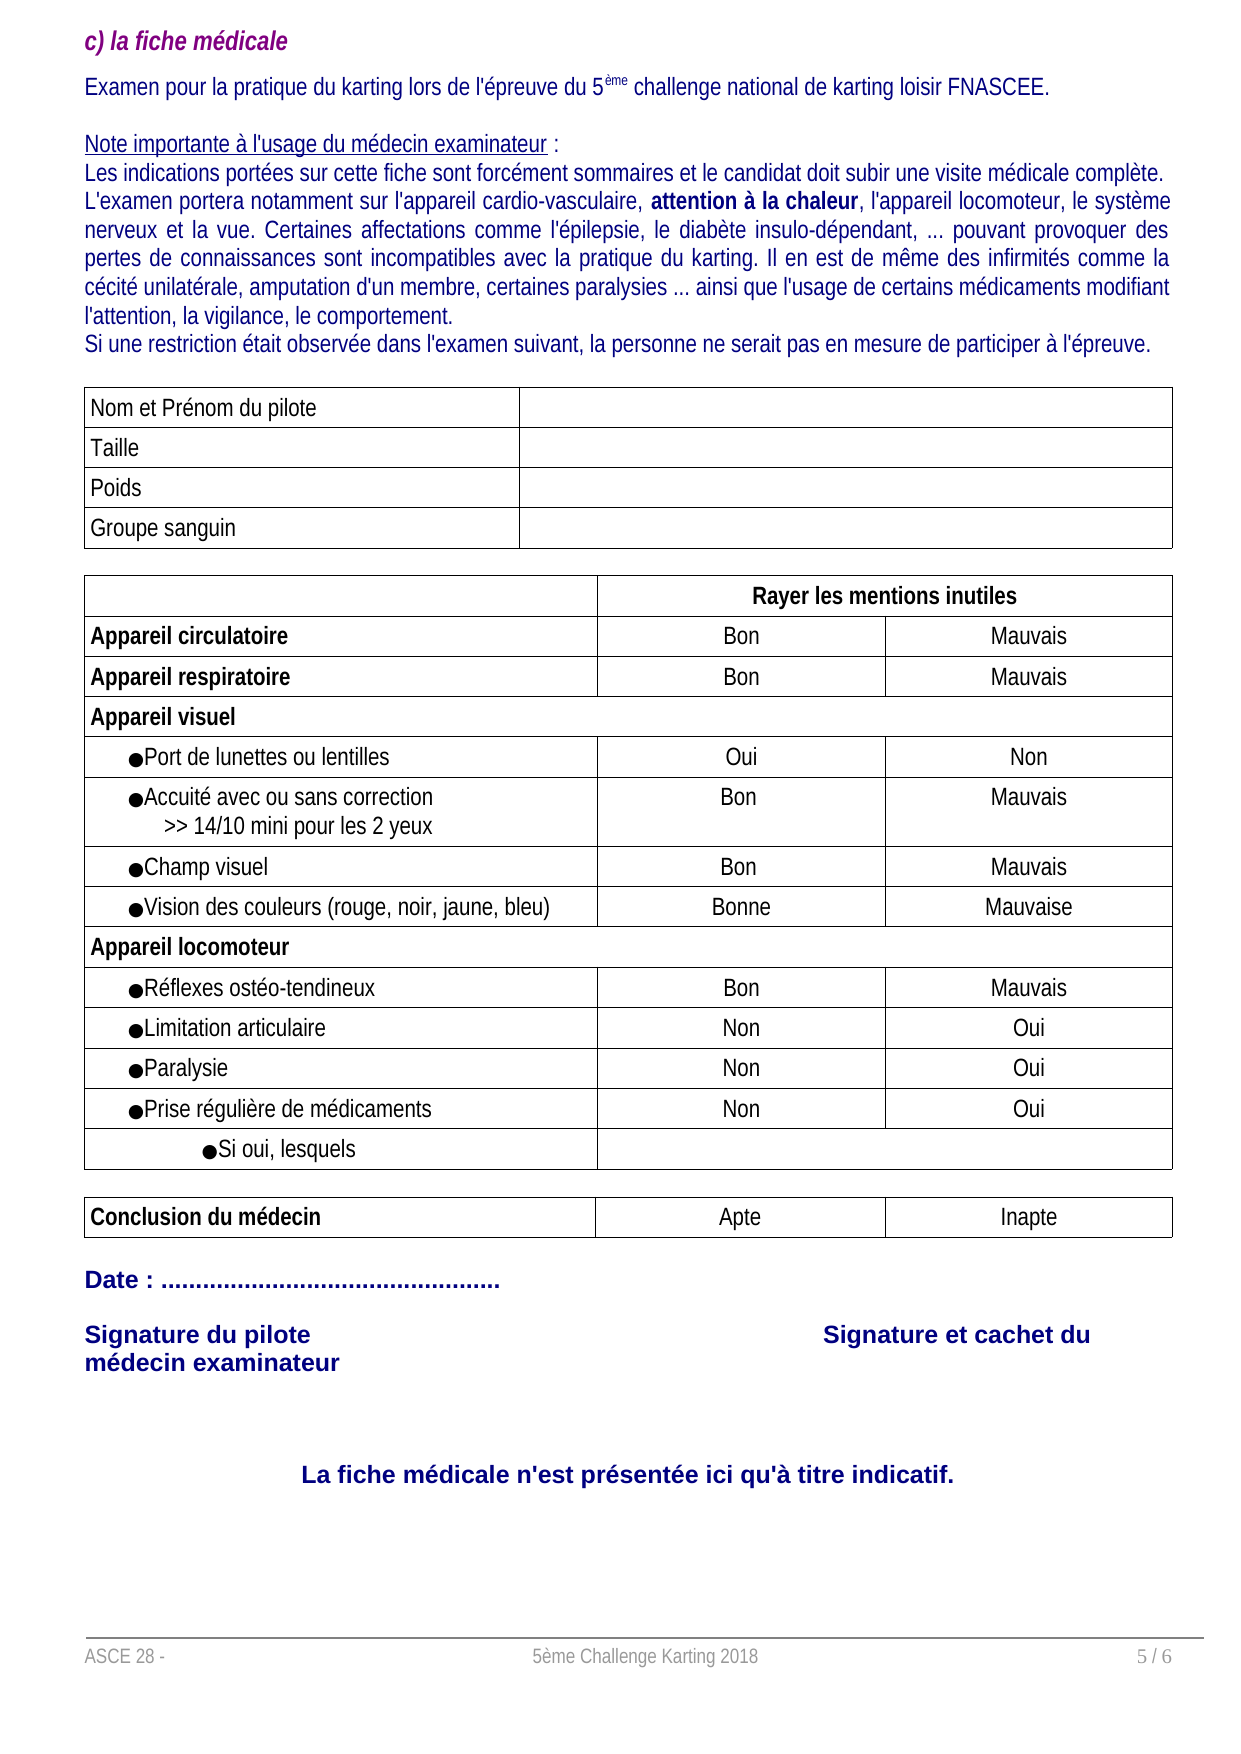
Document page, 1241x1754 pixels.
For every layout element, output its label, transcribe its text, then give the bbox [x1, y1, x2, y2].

table_cell Mauvais [886, 657, 1172, 696]
table_cell Appareil circulatoire [85, 617, 597, 656]
table_cell Mauvais [886, 847, 1172, 886]
table_cell Mauvais [886, 617, 1172, 656]
table_cell Oui [886, 1008, 1172, 1047]
table_cell [520, 428, 1172, 467]
table_cell Bon [598, 657, 885, 696]
text c) la fiche médicale [84, 25, 1172, 56]
text Si une restriction était observée dans l'examen suivant, la personne ne serait pas en mesure de participer à l'épreuve. [84, 329, 1172, 358]
table_cell Mauvais [886, 778, 1172, 846]
text Note importante à l'usage du médecin examinateur : [84, 129, 1172, 157]
table_cell Oui [598, 737, 885, 777]
table_header Apte [596, 1198, 885, 1237]
table_cell Non [598, 1008, 885, 1047]
table_cell Accuité avec ou sans correction >> 14/10 mini pour les 2 yeux [85, 778, 597, 846]
table_cell Groupe sanguin [85, 508, 519, 547]
table_cell Paralysie [85, 1049, 597, 1088]
table_cell Non [886, 737, 1172, 777]
table_header Rayer les mentions inutiles [598, 576, 1172, 616]
table_cell Non [598, 1049, 885, 1088]
table_header [85, 576, 597, 616]
table_cell Réflexes ostéo-tendineux [85, 968, 597, 1007]
text La fiche médicale n'est présentée ici qu'à titre indicatif. [84, 1461, 1172, 1489]
text Examen pour la pratique du karting lors de l'épreuve du 5ème challenge national de karting loisir FNASCEE. [84, 72, 1172, 100]
table_cell Appareil respiratoire [85, 657, 597, 696]
table_cell [520, 468, 1172, 507]
table_cell Non [598, 1089, 885, 1128]
table_cell Bon [598, 617, 885, 656]
table_header [520, 388, 1172, 427]
table_cell Prise régulière de médicaments [85, 1089, 597, 1128]
table_cell Bonne [598, 887, 885, 926]
table_cell Bon [598, 778, 885, 846]
table_cell Mauvaise [886, 887, 1172, 926]
table_cell Oui [886, 1049, 1172, 1088]
table_cell Port de lunettes ou lentilles [85, 737, 597, 777]
table_header Conclusion du médecin [85, 1198, 595, 1237]
text L'examen portera notamment sur l'appareil cardio-vasculaire, attention à la chaleur, l'appareil locomoteur, le système nerveux et la vue. Certaines affectations comme l'épilepsie, le diabète insulo-dépendant, ... pouvant provoquer des pertes de connaissances sont incompatibles avec la pratique du karting. Il en est de même des infirmités comme la cécité unilatérale, amputation d'un membre, certaines paralysies ... ainsi que l'usage de certains médicaments modifiant l'attention, la vigilance, le comportement. [84, 186, 1172, 329]
table_cell Champ visuel [85, 847, 597, 886]
table_cell Mauvais [886, 968, 1172, 1007]
table_header Inapte [886, 1198, 1172, 1237]
table_cell Poids [85, 468, 519, 507]
text Date : ................................................. [84, 1266, 1172, 1293]
table_cell Oui [886, 1089, 1172, 1128]
text Signature du pilote Signature et cachet du médecin examinateur [84, 1321, 1172, 1377]
table_cell Taille [85, 428, 519, 467]
table_cell Bon [598, 968, 885, 1007]
table_cell Appareil locomoteur [85, 927, 1172, 967]
table_cell Bon [598, 847, 885, 886]
table_cell Vision des couleurs (rouge, noir, jaune, bleu) [85, 887, 597, 926]
table_cell Appareil visuel [85, 697, 1172, 736]
text Les indications portées sur cette fiche sont forcément sommaires et le candidat doit subir une visite médicale complète. [84, 157, 1172, 186]
table_cell Limitation articulaire [85, 1008, 597, 1047]
table_cell [598, 1129, 1172, 1169]
table_header Nom et Prénom du pilote [85, 388, 519, 427]
table_cell Si oui, lesquels [85, 1129, 597, 1169]
table_cell [520, 508, 1172, 547]
